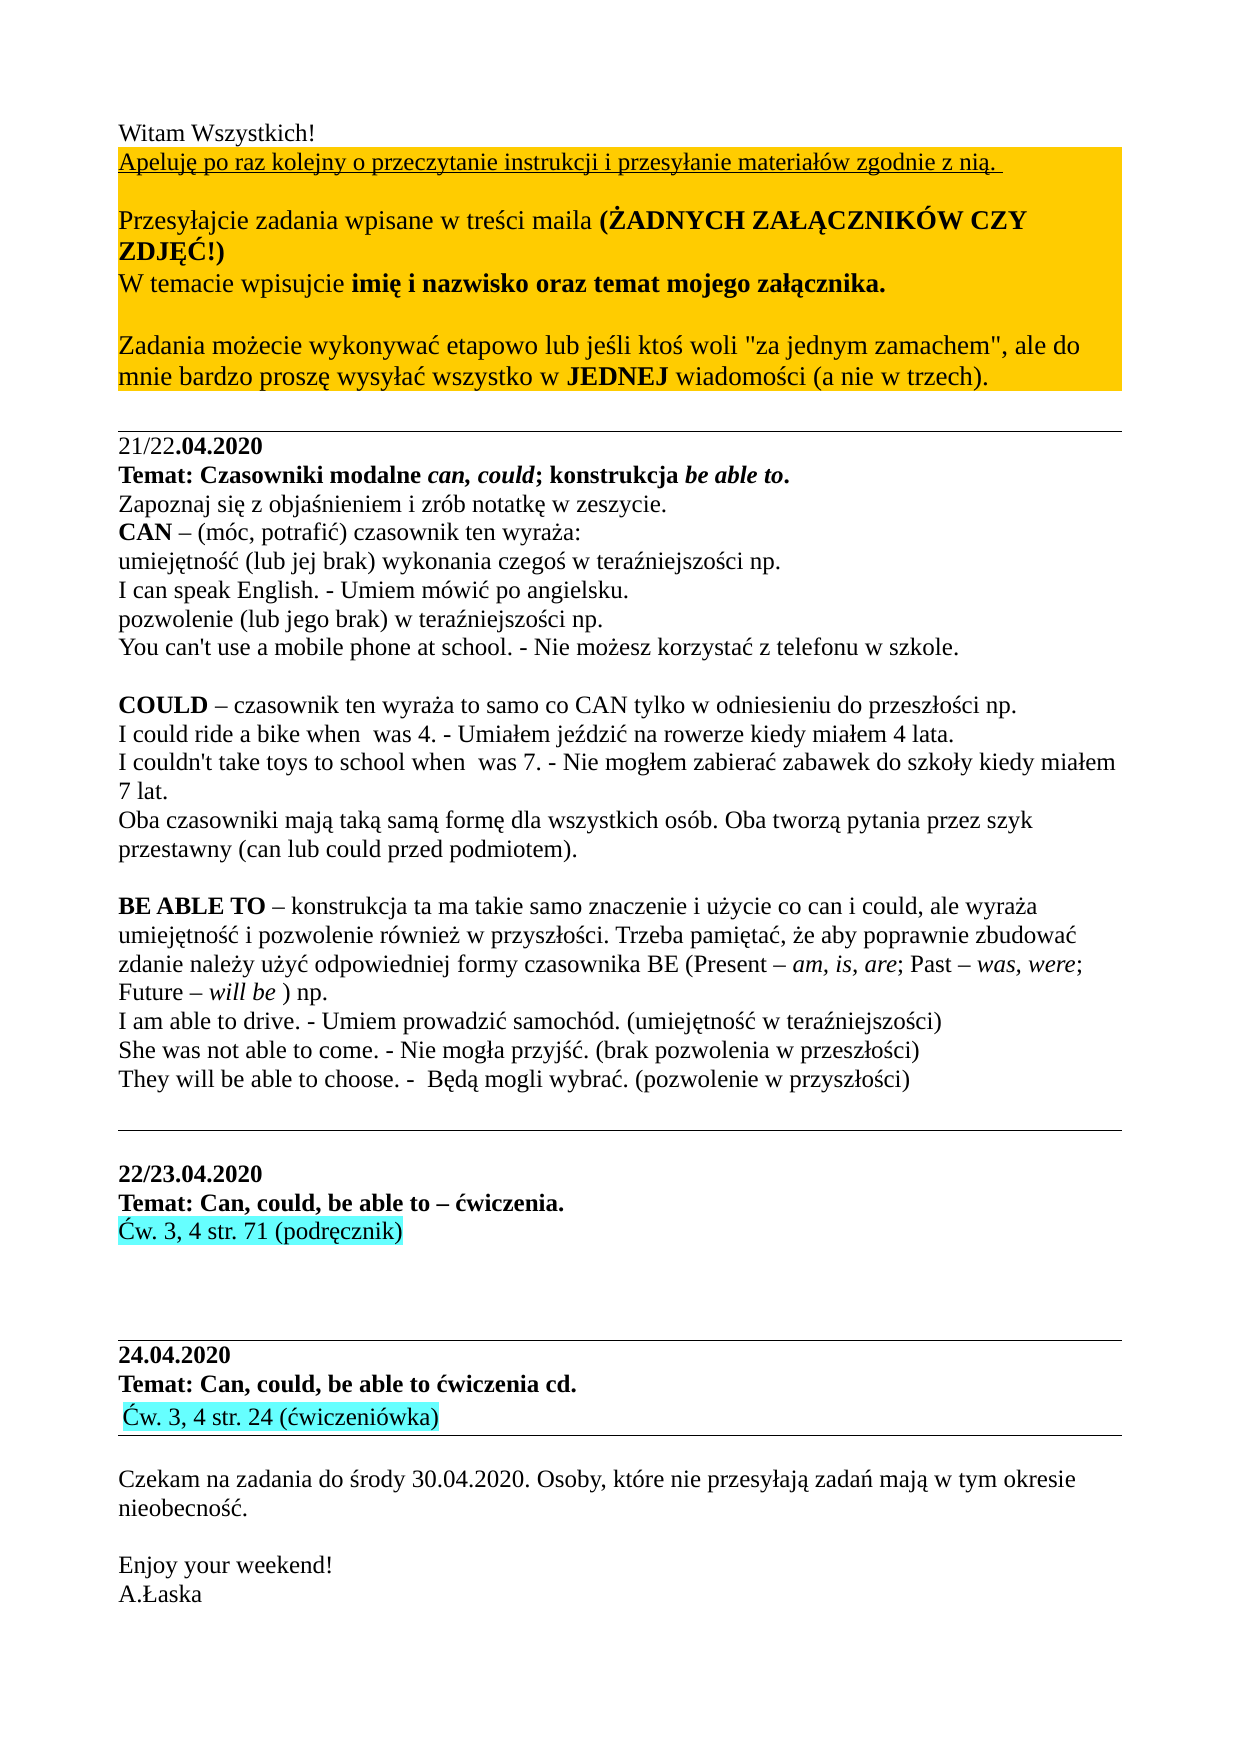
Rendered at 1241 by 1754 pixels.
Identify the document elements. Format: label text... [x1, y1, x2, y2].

text 22/23.04.2020 [118, 1159, 1122, 1188]
text 21/22.04.2020 [118, 432, 1122, 460]
text A.Łaska [118, 1579, 1122, 1608]
text Enjoy your weekend! [118, 1550, 1122, 1579]
text Witam Wszystkich! [118, 118, 1122, 147]
text Temat: Can, could, be able to ćwiczenia cd. [118, 1369, 1122, 1398]
text Zadania możecie wykonywać etapowo lub jeśli ktoś woli "za jednym zamachem", ale do mnie bardzo proszę wysyłać wszystko w JEDNEJ wiadomości (a nie w trzech). [118, 329, 1122, 391]
text Oba czasowniki mają taką samą formę dla wszystkich osób. Oba tworzą pytania przez szyk przestawny (can lub could przed podmiotem). [118, 805, 1122, 862]
text Temat: Can, could, be able to – ćwiczenia. [118, 1188, 1122, 1216]
text umiejętność (lub jej brak) wykonania czegoś w teraźniejszości np. [118, 546, 1122, 575]
text Przesyłajcie zadania wpisane w treści maila (ŻADNYCH ZAŁĄCZNIKÓW CZY ZDJĘĆ!) [118, 204, 1122, 267]
text pozwolenie (lub jego brak) w teraźniejszości np. [118, 604, 1122, 632]
text I couldn't take toys to school when was 7. - Nie mogłem zabierać zabawek do szkoły kiedy miałem 7 lat. [118, 747, 1122, 805]
text Zapoznaj się z objaśnieniem i zrób notatkę w zeszycie. [118, 489, 1122, 517]
text Czekam na zadania do środy 30.04.2020. Osoby, które nie przesyłają zadań mają w tym okresie nieobecność. [118, 1464, 1122, 1522]
text W temacie wpisujcie imię i nazwisko oraz temat mojego załącznika. [118, 267, 1122, 298]
text COULD – czasownik ten wyraża to samo co CAN tylko w odniesieniu do przeszłości np. [118, 690, 1122, 719]
text CAN – (móc, potrafić) czasownik ten wyraża: [118, 517, 1122, 546]
text 24.04.2020 [118, 1341, 1122, 1369]
text Ćw. 3, 4 str. 24 (ćwiczeniówka) [118, 1398, 1122, 1435]
text You can't use a mobile phone at school. - Nie możesz korzystać z telefonu w szkole. [118, 632, 1122, 661]
text Ćw. 3, 4 str. 71 (podręcznik) [118, 1216, 1122, 1245]
text Apeluję po raz kolejny o przeczytanie instrukcji i przesyłanie materiałów zgodnie z nią. [118, 147, 1122, 176]
text She was not able to come. - Nie mogła przyjść. (brak pozwolenia w przeszłości) [118, 1035, 1122, 1064]
text I am able to drive. - Umiem prowadzić samochód. (umiejętność w teraźniejszości) [118, 1006, 1122, 1035]
text They will be able to choose. - Będą mogli wybrać. (pozwolenie w przyszłości) [118, 1064, 1122, 1092]
text I can speak English. - Umiem mówić po angielsku. [118, 575, 1122, 604]
text I could ride a bike when was 4. - Umiałem jeździć na rowerze kiedy miałem 4 lata. [118, 719, 1122, 747]
text Temat: Czasowniki modalne can, could; konstrukcja be able to. [118, 460, 1122, 489]
text BE ABLE TO – konstrukcja ta ma takie samo znaczenie i użycie co can i could, ale wyraża umiejętność i pozwolenie również w przyszłości. Trzeba pamiętać, że aby poprawnie zbudować zdanie należy użyć odpowiedniej formy czasownika BE (Present – am, is, are; Past – was, were; Future – will be ) np. [118, 891, 1122, 1006]
